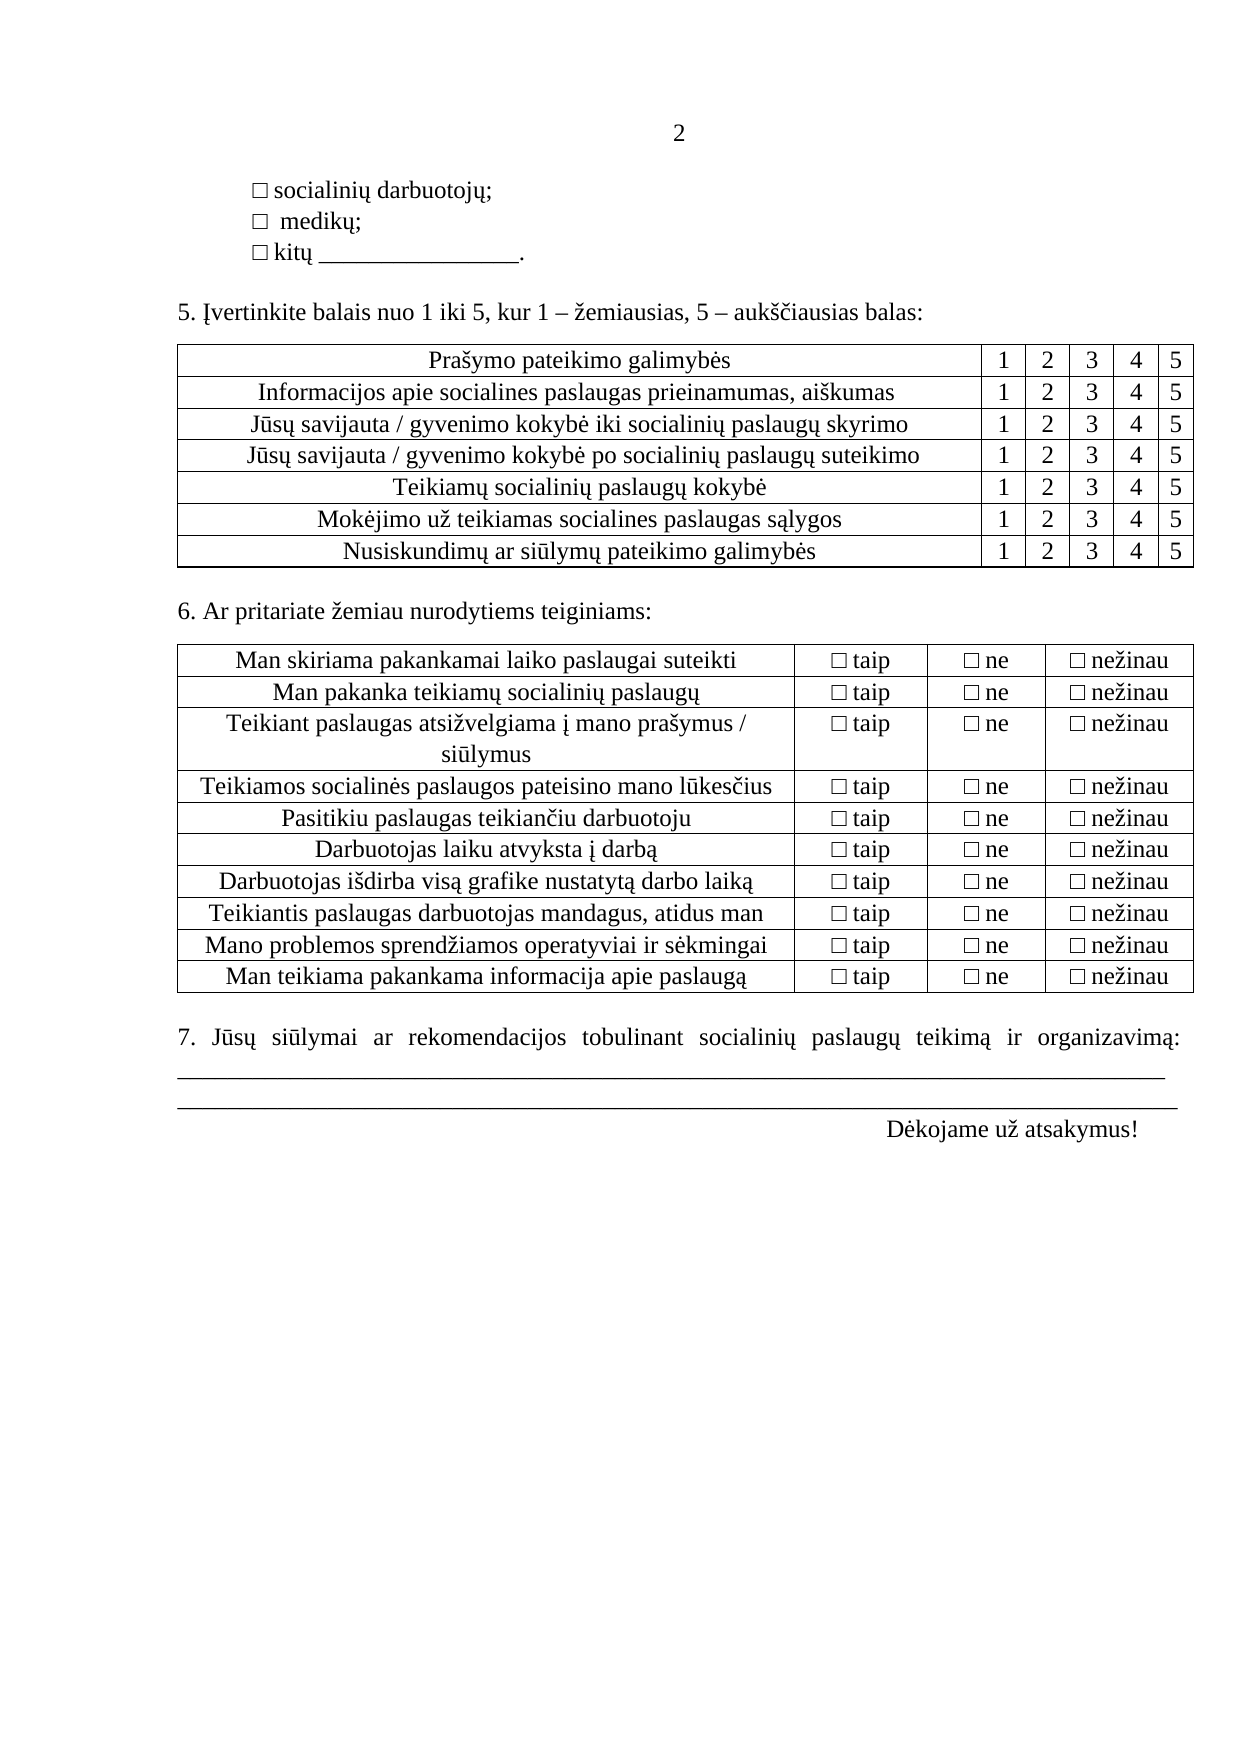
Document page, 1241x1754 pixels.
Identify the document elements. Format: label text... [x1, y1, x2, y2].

text □ socialinių darbuotojų; [177, 176, 1181, 204]
table_cell 3 [1070, 472, 1113, 503]
text ________________________________________________________________________________ [177, 1083, 1181, 1112]
table_cell Man pakanka teikiamų socialinių paslaugų [178, 677, 794, 707]
table_cell Teikiamos socialinės paslaugos pateisino mano lūkesčius [178, 771, 794, 802]
table_cell Nusiskundimų ar siūlymų pateikimo galimybės [178, 536, 981, 566]
table_cell 4 [1114, 472, 1158, 503]
table_cell 2 [1026, 472, 1069, 503]
table_cell 1 [982, 472, 1025, 503]
table_cell □ taip [795, 708, 927, 770]
table_header □ ne [928, 645, 1045, 676]
text 7. Jūsų siūlymai ar rekomendacijos tobulinant socialinių paslaugų teikimą ir organizavimą: _______________________________________________________________________________ [177, 1022, 1181, 1081]
table_cell □ nežinau [1046, 930, 1193, 960]
text □ kitų ________________. [177, 237, 1181, 266]
table_cell □ nežinau [1046, 677, 1193, 707]
table_cell 5 [1159, 472, 1193, 503]
table_header 5 [1159, 345, 1193, 376]
table_cell □ nežinau [1046, 834, 1193, 865]
table_cell □ taip [795, 930, 927, 960]
table_cell Darbuotojas laiku atvyksta į darbą [178, 834, 794, 865]
text 6. Ar pritariate žemiau nurodytiems teiginiams: [177, 596, 1181, 625]
table_cell 5 [1159, 409, 1193, 439]
table_cell □ nežinau [1046, 961, 1193, 992]
table_cell □ nežinau [1046, 898, 1193, 929]
table_cell □ ne [928, 803, 1045, 833]
text □ medikų; [177, 206, 1181, 235]
table_cell Darbuotojas išdirba visą grafike nustatytą darbo laiką [178, 866, 794, 897]
table_cell 5 [1159, 536, 1193, 566]
table_header 3 [1070, 345, 1113, 376]
table_cell Mano problemos sprendžiamos operatyviai ir sėkmingai [178, 930, 794, 960]
table_cell 3 [1070, 377, 1113, 408]
table_cell Jūsų savijauta / gyvenimo kokybė po socialinių paslaugų suteikimo [178, 440, 981, 471]
table_cell □ taip [795, 866, 927, 897]
table_cell Pasitikiu paslaugas teikiančiu darbuotoju [178, 803, 794, 833]
table_cell □ ne [928, 930, 1045, 960]
table_cell Teikiantis paslaugas darbuotojas mandagus, atidus man [178, 898, 794, 929]
table_cell 1 [982, 409, 1025, 439]
table_cell Teikiant paslaugas atsižvelgiama į mano prašymus / siūlymus [178, 708, 794, 770]
table_header □ taip [795, 645, 927, 676]
table_cell 3 [1070, 409, 1113, 439]
table_cell □ ne [928, 866, 1045, 897]
table_cell 1 [982, 377, 1025, 408]
table_cell 4 [1114, 440, 1158, 471]
table_cell □ nežinau [1046, 866, 1193, 897]
table_cell 2 [1026, 440, 1069, 471]
table_cell 1 [982, 536, 1025, 566]
table_header □ nežinau [1046, 645, 1193, 676]
table_cell □ taip [795, 803, 927, 833]
table_cell □ ne [928, 708, 1045, 770]
table_cell □ taip [795, 677, 927, 707]
table_cell □ ne [928, 834, 1045, 865]
table_cell □ nežinau [1046, 803, 1193, 833]
table_cell 5 [1159, 377, 1193, 408]
table_cell 2 [1026, 504, 1069, 535]
table_cell 2 [1026, 536, 1069, 566]
table_cell 4 [1114, 536, 1158, 566]
table_cell 5 [1159, 504, 1193, 535]
table_header Man skiriama pakankamai laiko paslaugai suteikti [178, 645, 794, 676]
table_cell Man teikiama pakankama informacija apie paslaugą [178, 961, 794, 992]
table_cell 2 [1026, 377, 1069, 408]
table_cell 4 [1114, 377, 1158, 408]
table_cell Jūsų savijauta / gyvenimo kokybė iki socialinių paslaugų skyrimo [178, 409, 981, 439]
table_header Prašymo pateikimo galimybės [178, 345, 981, 376]
table_cell 3 [1070, 536, 1113, 566]
table_cell Informacijos apie socialines paslaugas prieinamumas, aiškumas [178, 377, 981, 408]
table_header 4 [1114, 345, 1158, 376]
table_cell 5 [1159, 440, 1193, 471]
table_cell Mokėjimo už teikiamas socialines paslaugas sąlygos [178, 504, 981, 535]
table_cell 4 [1114, 409, 1158, 439]
table_cell □ taip [795, 961, 927, 992]
table_cell □ ne [928, 898, 1045, 929]
table_cell 2 [1026, 409, 1069, 439]
text Dėkojame už atsakymus! [177, 1114, 1181, 1143]
table_header 2 [1026, 345, 1069, 376]
table_cell □ taip [795, 771, 927, 802]
table_cell 3 [1070, 440, 1113, 471]
table_cell □ nežinau [1046, 708, 1193, 770]
text 5. Įvertinkite balais nuo 1 iki 5, kur 1 – žemiausias, 5 – aukščiausias balas: [177, 297, 1181, 325]
table_cell □ taip [795, 898, 927, 929]
table_cell Teikiamų socialinių paslaugų kokybė [178, 472, 981, 503]
table_header 1 [982, 345, 1025, 376]
table_cell □ ne [928, 677, 1045, 707]
table_cell □ ne [928, 961, 1045, 992]
table_cell □ nežinau [1046, 771, 1193, 802]
table_cell 4 [1114, 504, 1158, 535]
table_cell 3 [1070, 504, 1113, 535]
table_cell □ taip [795, 834, 927, 865]
table_cell □ ne [928, 771, 1045, 802]
table_cell 1 [982, 504, 1025, 535]
table_cell 1 [982, 440, 1025, 471]
